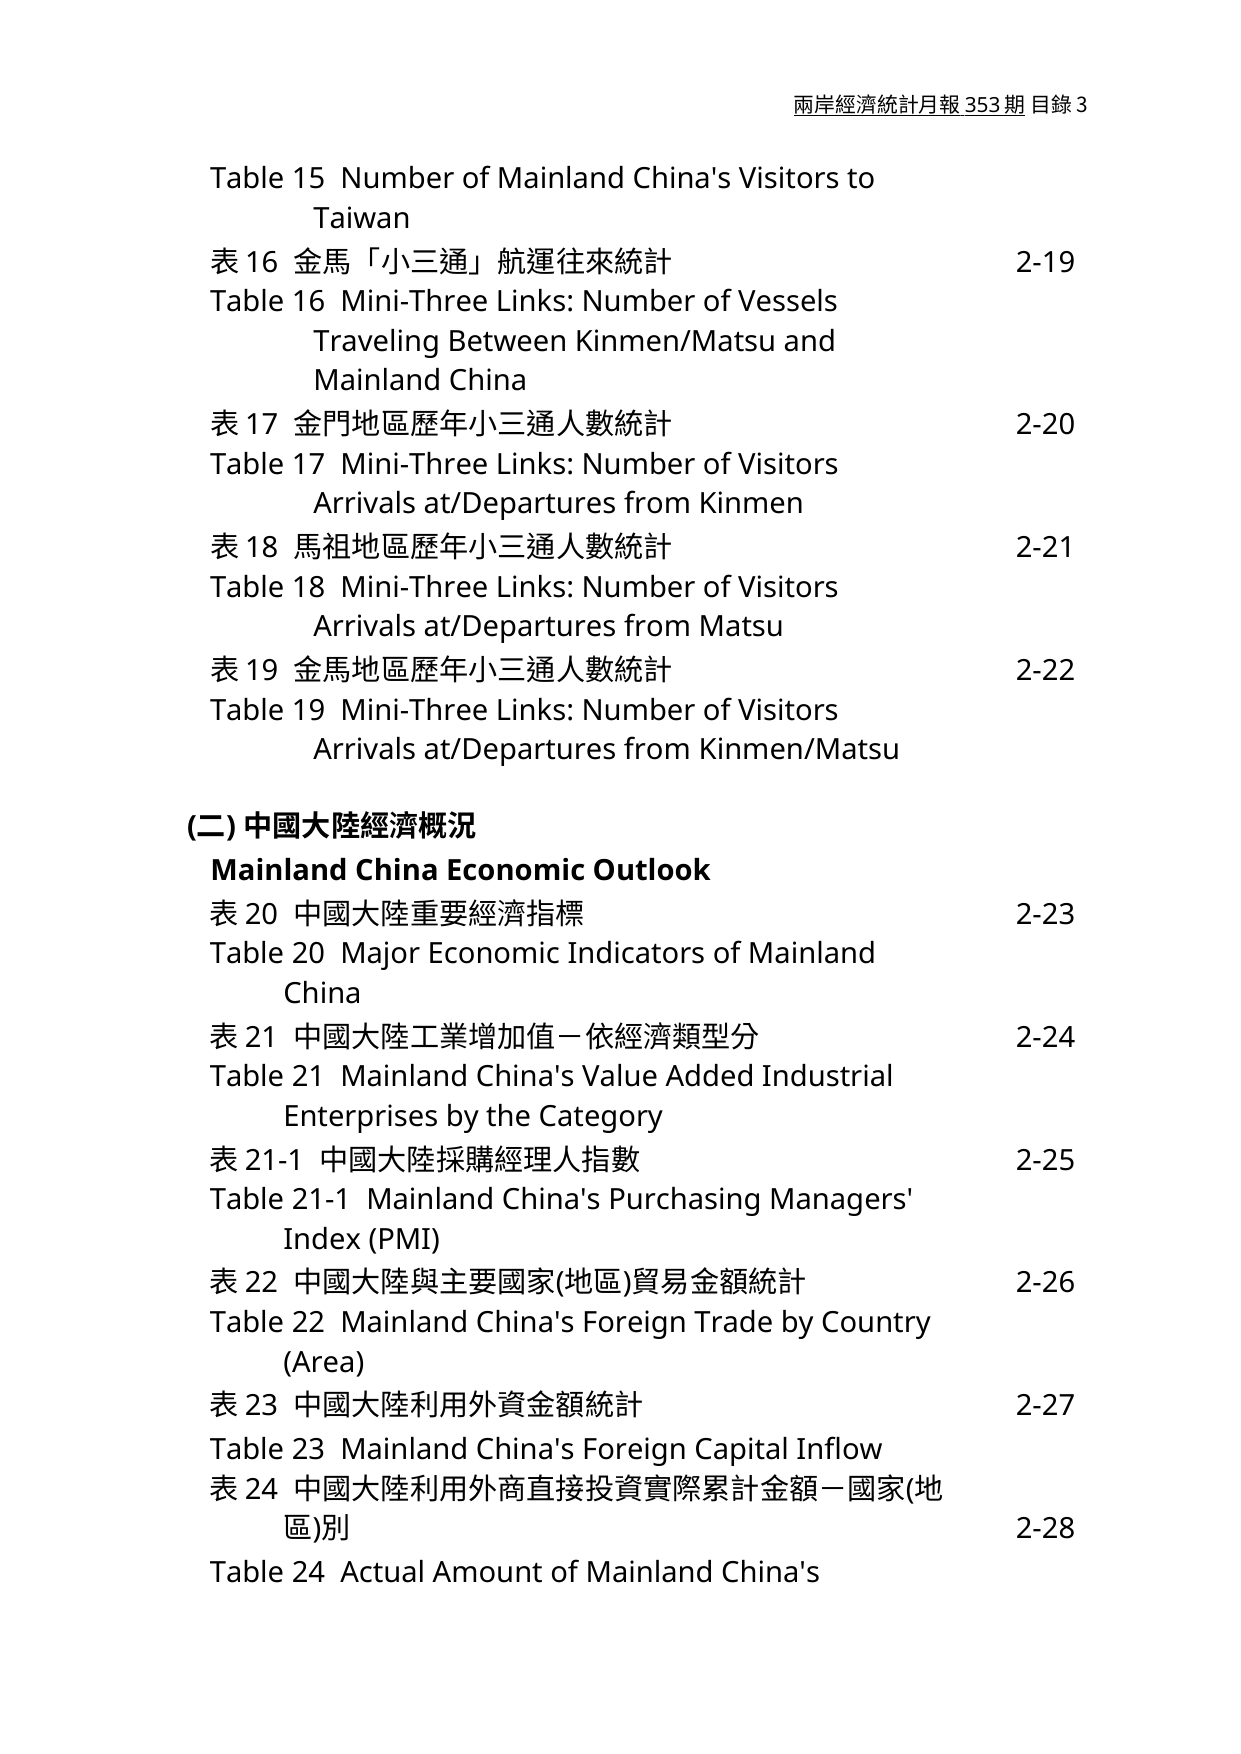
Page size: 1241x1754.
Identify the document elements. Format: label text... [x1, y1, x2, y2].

table_cell [1131, 1055, 1179, 1134]
table_cell [1209, 522, 1240, 565]
table_cell [1013, 1055, 1117, 1134]
table_cell Table 19 Mini-Three Links: Number of Visitors Arrivals at/Departures from Kinmen/Matsu [180, 688, 948, 767]
table_cell 表19 金馬地區歷年小三通人數統計 [180, 645, 948, 688]
table_cell [1209, 768, 1240, 844]
table_cell [1201, 443, 1209, 522]
table_cell [1013, 1547, 1117, 1590]
table_cell [1179, 845, 1201, 888]
table_cell [1209, 932, 1240, 1011]
table_cell [948, 845, 1013, 888]
table_cell [948, 443, 1013, 522]
table_cell [1013, 1301, 1179, 1380]
table_cell Table 21 Mainland China's Value Added Industrial Enterprises by the Category [180, 1055, 948, 1134]
table_cell [1179, 1468, 1201, 1547]
table_cell Table 16 Mini-Three Links: Number of Vessels Traveling Between Kinmen/Matsu and Mainland China [180, 280, 948, 399]
table_cell [1179, 280, 1201, 399]
table_cell [1201, 1380, 1209, 1424]
table_cell [948, 768, 1013, 844]
table_cell [948, 1424, 1013, 1467]
table_cell [1201, 280, 1209, 399]
table_cell 2-26 [1013, 1257, 1179, 1301]
table_cell [1131, 688, 1179, 767]
table_cell [948, 1011, 1013, 1055]
table_cell [948, 157, 1013, 236]
table_cell [1201, 1178, 1209, 1257]
table_cell [1179, 522, 1201, 565]
table_cell [1179, 565, 1201, 644]
table_cell [1209, 1468, 1240, 1547]
table_cell Table 22 Mainland China's Foreign Trade by Country (Area) [180, 1301, 948, 1380]
table_cell [948, 1468, 1013, 1547]
table_cell 表20 中國大陸重要經濟指標 [180, 888, 948, 932]
table_cell [1179, 1380, 1201, 1424]
table_cell 2-19 [1013, 236, 1179, 280]
table_cell [1013, 1424, 1179, 1467]
table_cell [1117, 1178, 1131, 1257]
table_cell [1117, 688, 1131, 767]
table_cell [948, 1301, 1013, 1380]
table_cell 表18 馬祖地區歷年小三通人數統計 [180, 522, 948, 565]
table_cell [1179, 888, 1201, 932]
table_cell [948, 236, 1013, 280]
table_cell [948, 1380, 1013, 1424]
table_cell [1201, 932, 1209, 1011]
table_cell [948, 1257, 1013, 1301]
table_cell Table 15 Number of Mainland China's Visitors to Taiwan [180, 157, 948, 236]
table_cell [1131, 1547, 1179, 1590]
table_cell [1209, 1547, 1240, 1590]
table_cell [1179, 932, 1201, 1011]
table_cell [1013, 280, 1117, 399]
table_cell [1209, 1178, 1240, 1257]
table_cell [1179, 768, 1201, 844]
table_cell 2-27 [1013, 1380, 1179, 1424]
table_cell [1201, 1134, 1209, 1178]
table_cell [1013, 845, 1179, 888]
table_cell [1209, 1055, 1240, 1134]
table_cell [1209, 845, 1240, 888]
table_cell [948, 932, 1013, 1011]
table_cell [1201, 688, 1209, 767]
table_cell [1201, 845, 1209, 888]
table_cell [1209, 1380, 1240, 1424]
table_cell [1209, 236, 1240, 280]
table_cell [948, 522, 1013, 565]
table_cell [1013, 768, 1179, 844]
table_cell [948, 688, 989, 767]
table_cell [1013, 688, 1117, 767]
table_cell [1209, 1424, 1240, 1467]
table_cell [1179, 1257, 1201, 1301]
table_cell [948, 565, 1013, 644]
table_cell [1131, 280, 1179, 399]
table_cell [989, 1547, 1013, 1590]
table_cell [989, 280, 1013, 399]
table_cell [1179, 1055, 1201, 1134]
table_cell [1117, 280, 1131, 399]
table_cell [1201, 1547, 1209, 1590]
table_cell [1179, 399, 1201, 442]
table_cell [1179, 157, 1201, 236]
table_cell 2-28 [1013, 1468, 1179, 1547]
table_cell [1179, 1424, 1201, 1467]
table_cell 2-23 [1013, 888, 1179, 932]
table_cell Mainland China Economic Outlook [180, 845, 948, 888]
table_cell [948, 280, 989, 399]
table_cell [1209, 1257, 1240, 1301]
table_cell [989, 688, 1013, 767]
table_cell [1201, 888, 1209, 932]
table_cell [1117, 1055, 1131, 1134]
table_cell [1131, 1178, 1179, 1257]
table_cell [1209, 565, 1240, 644]
table_cell [1179, 443, 1201, 522]
table_cell [1209, 1301, 1240, 1380]
table_cell 表17 金門地區歷年小三通人數統計 [180, 399, 948, 442]
table_cell [1013, 1178, 1117, 1257]
table_cell [1209, 1011, 1240, 1055]
table_cell [948, 888, 1013, 932]
table_cell [1201, 645, 1209, 688]
table_cell 2-25 [1013, 1134, 1179, 1178]
table_cell [1209, 1134, 1240, 1178]
table_cell [948, 1055, 1013, 1134]
table_cell 表16 金馬「小三通」航運往來統計 [180, 236, 948, 280]
table_cell Table 21-1 Mainland China's Purchasing Managers' Index (PMI) [180, 1178, 948, 1257]
table_cell [1209, 443, 1240, 522]
table_cell [948, 399, 1013, 442]
table_cell [1201, 522, 1209, 565]
table_cell [1209, 688, 1240, 767]
table_cell [1013, 932, 1179, 1011]
table_cell [1201, 1257, 1209, 1301]
table_cell [1201, 768, 1209, 844]
table_cell Table 23 Mainland China's Foreign Capital Inflow [180, 1424, 948, 1467]
table_cell [1201, 157, 1209, 236]
table_cell [1179, 1011, 1201, 1055]
table_cell 表24 中國大陸利用外商直接投資實際累計金額－國家(地區)別 [180, 1468, 948, 1547]
table_cell [1201, 565, 1209, 644]
table_cell [1179, 688, 1201, 767]
table_cell [948, 1547, 989, 1590]
table_cell [1201, 1424, 1209, 1467]
table_cell [1209, 399, 1240, 442]
table_cell [948, 1134, 1013, 1178]
table_cell 表21 中國大陸工業增加值－依經濟類型分 [180, 1011, 948, 1055]
table_cell Table 17 Mini-Three Links: Number of Visitors Arrivals at/Departures from Kinmen [180, 443, 948, 522]
table_cell [1013, 157, 1179, 236]
table_cell 表22 中國大陸與主要國家(地區)貿易金額統計 [180, 1257, 948, 1301]
table_cell [1201, 1468, 1209, 1547]
table_cell [1179, 1134, 1201, 1178]
table_cell 2-24 [1013, 1011, 1179, 1055]
table_cell 表23 中國大陸利用外資金額統計 [180, 1380, 948, 1424]
table_cell [1201, 399, 1209, 442]
table_cell 表21-1 中國大陸採購經理人指數 [180, 1134, 948, 1178]
table_cell [1201, 1301, 1209, 1380]
table_cell [1201, 1055, 1209, 1134]
table_cell [1209, 280, 1240, 399]
table_cell Table 18 Mini-Three Links: Number of Visitors Arrivals at/Departures from Matsu [180, 565, 948, 644]
table_cell [1013, 443, 1179, 522]
table_cell [948, 645, 1013, 688]
table_cell Table 20 Major Economic Indicators of Mainland China [180, 932, 948, 1011]
table_cell [1209, 645, 1240, 688]
table_cell [1179, 645, 1201, 688]
table_cell Table 24 Actual Amount of Mainland China's [180, 1547, 948, 1590]
table_cell [1201, 236, 1209, 280]
table_cell 2-21 [1013, 522, 1179, 565]
table_cell (二) 中國大陸經濟概況 [180, 768, 948, 844]
table_cell 2-22 [1013, 645, 1179, 688]
table_cell [1179, 1547, 1201, 1590]
table_cell [1209, 888, 1240, 932]
table_cell [1179, 1301, 1201, 1380]
table_cell [948, 1178, 1013, 1257]
table_cell [1209, 157, 1240, 236]
table_cell [1179, 1178, 1201, 1257]
table_cell [1117, 1547, 1131, 1590]
table_cell [1179, 236, 1201, 280]
table_cell [1013, 565, 1179, 644]
table_cell 2-20 [1013, 399, 1179, 442]
table_cell [1201, 1011, 1209, 1055]
